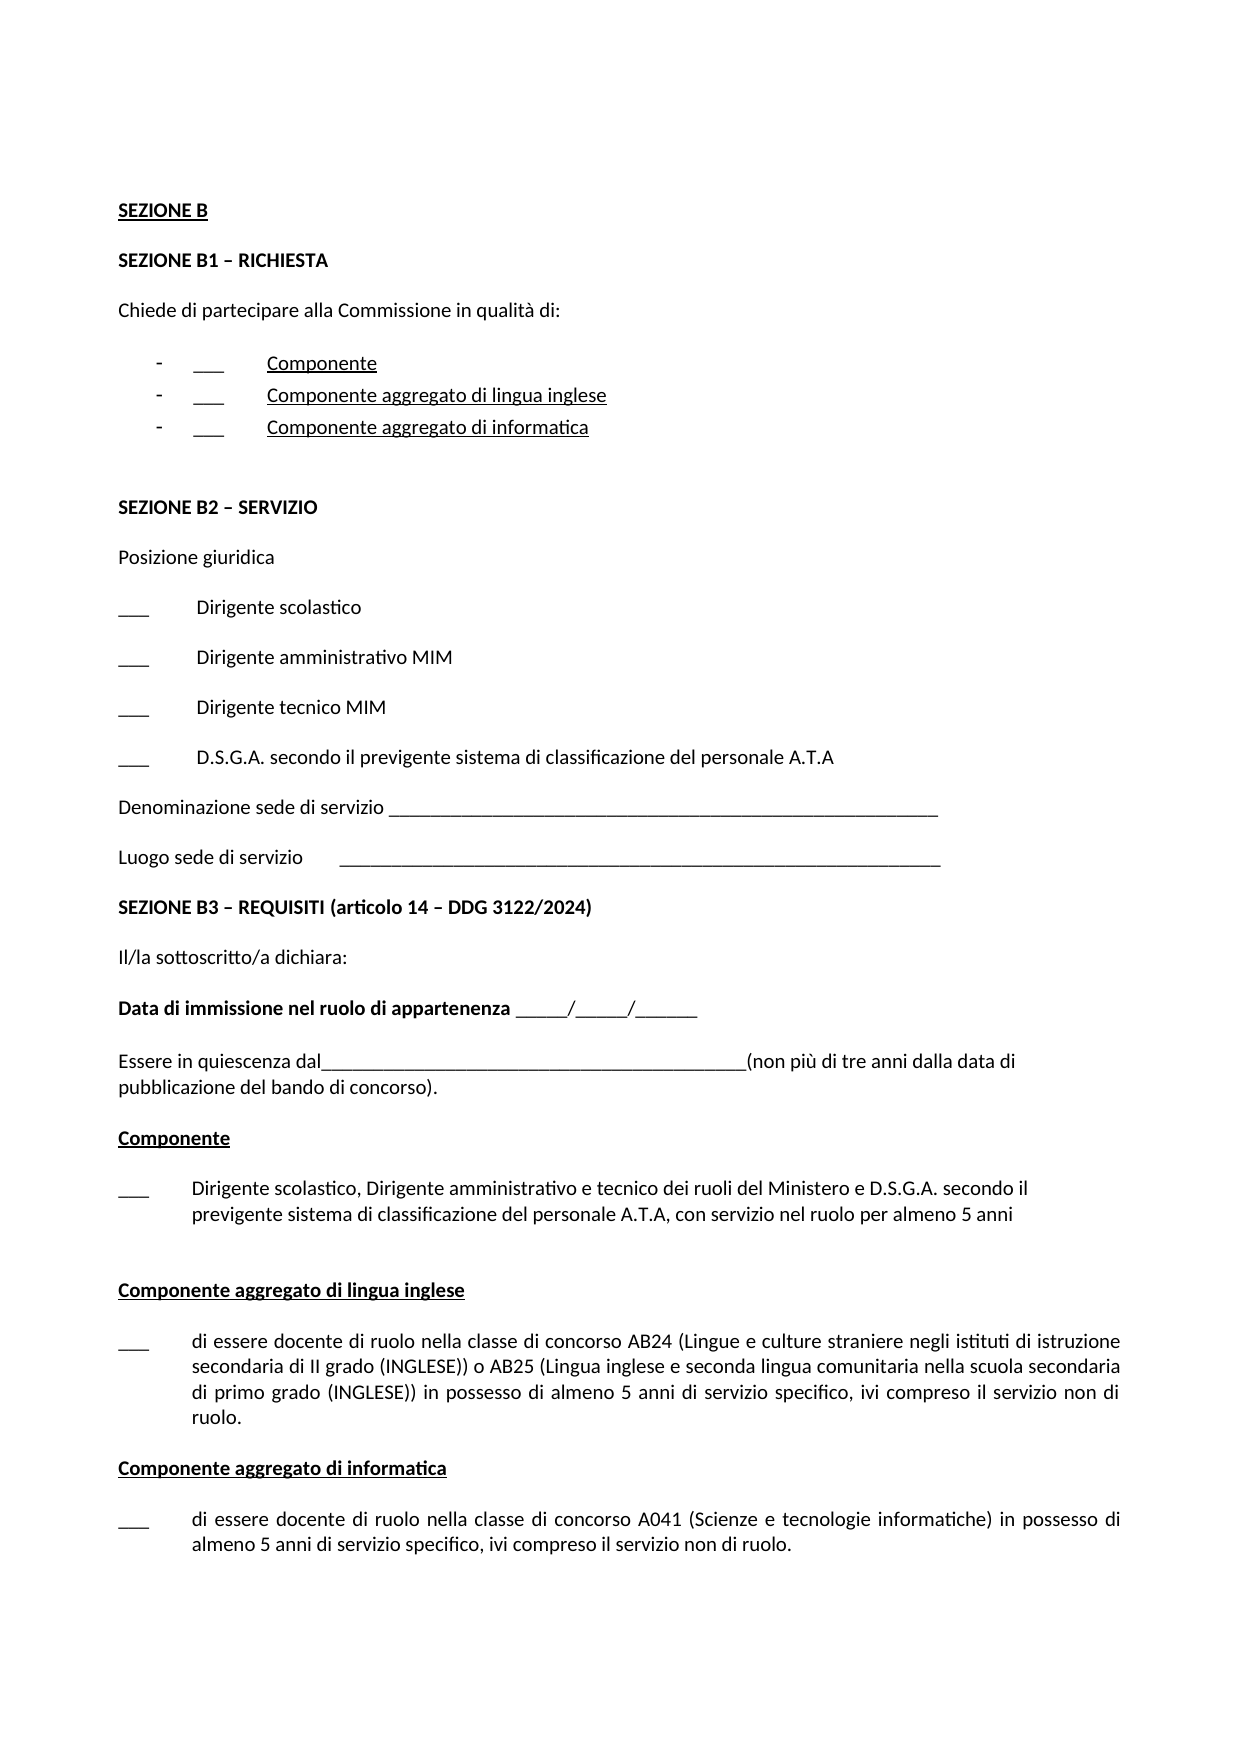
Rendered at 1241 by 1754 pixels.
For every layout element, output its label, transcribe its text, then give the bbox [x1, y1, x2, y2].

text Componente aggregato di lingua inglese [118, 1277, 1122, 1303]
list ___ Componente aggregato di lingua inglese [156, 380, 1122, 408]
text ___ di essere docente di ruolo nella classe di concorso AB24 (Lingue e culture straniere negli istituti di istruzione secondaria di II grado (INGLESE)) o AB25 (Lingua inglese e seconda lingua comunitaria nella scuola secondaria di primo grado (INGLESE)) in possesso di almeno 5 anni di servizio specifico, ivi compreso il servizio non di ruolo. [118, 1328, 1122, 1430]
text Componente [118, 1125, 1122, 1150]
text Chiede di partecipare alla Commissione in qualità di: [118, 298, 1122, 323]
text SEZIONE B2 – SERVIZIO [118, 494, 1122, 519]
list ___ Componente [156, 348, 1122, 376]
text Componente aggregato di informatica [118, 1455, 1122, 1481]
text Data di immissione nel ruolo di appartenenza _____/_____/______ [118, 995, 1122, 1020]
text ___ Dirigente scolastico [118, 594, 1122, 619]
text Il/la sottoscritto/a dichiara: [118, 944, 1122, 969]
text ___ Dirigente scolastico, Dirigente amministrativo e tecnico dei ruoli del Ministero e D.S.G.A. secondo il previgente sistema di classificazione del personale A.T.A, con servizio nel ruolo per almeno 5 anni [118, 1176, 1122, 1226]
text Denominazione sede di servizio _____________________________________________________ [118, 794, 1122, 819]
text Essere in quiescenza dal_________________________________________(non più di tre anni dalla data di pubblicazione del bando di concorso). [118, 1048, 1122, 1099]
text ___ di essere docente di ruolo nella classe di concorso A041 (Scienze e tecnologie informatiche) in possesso di almeno 5 anni di servizio specifico, ivi compreso il servizio non di ruolo. [118, 1506, 1122, 1557]
text Posizione giuridica [118, 544, 1122, 569]
text Luogo sede di servizio __________________________________________________________ [118, 844, 1122, 869]
text ___ D.S.G.A. secondo il previgente sistema di classificazione del personale A.T.A [118, 744, 1122, 769]
list ___ Componente aggregato di informatica [156, 412, 1122, 440]
text ___ Dirigente tecnico MIM [118, 694, 1122, 719]
text ___ Dirigente amministrativo MIM [118, 644, 1122, 669]
text SEZIONE B3 – REQUISITI (articolo 14 – DDG 3122/2024) [118, 894, 1122, 919]
text SEZIONE B [118, 198, 1122, 223]
text SEZIONE B1 – RICHIESTA [118, 248, 1122, 273]
